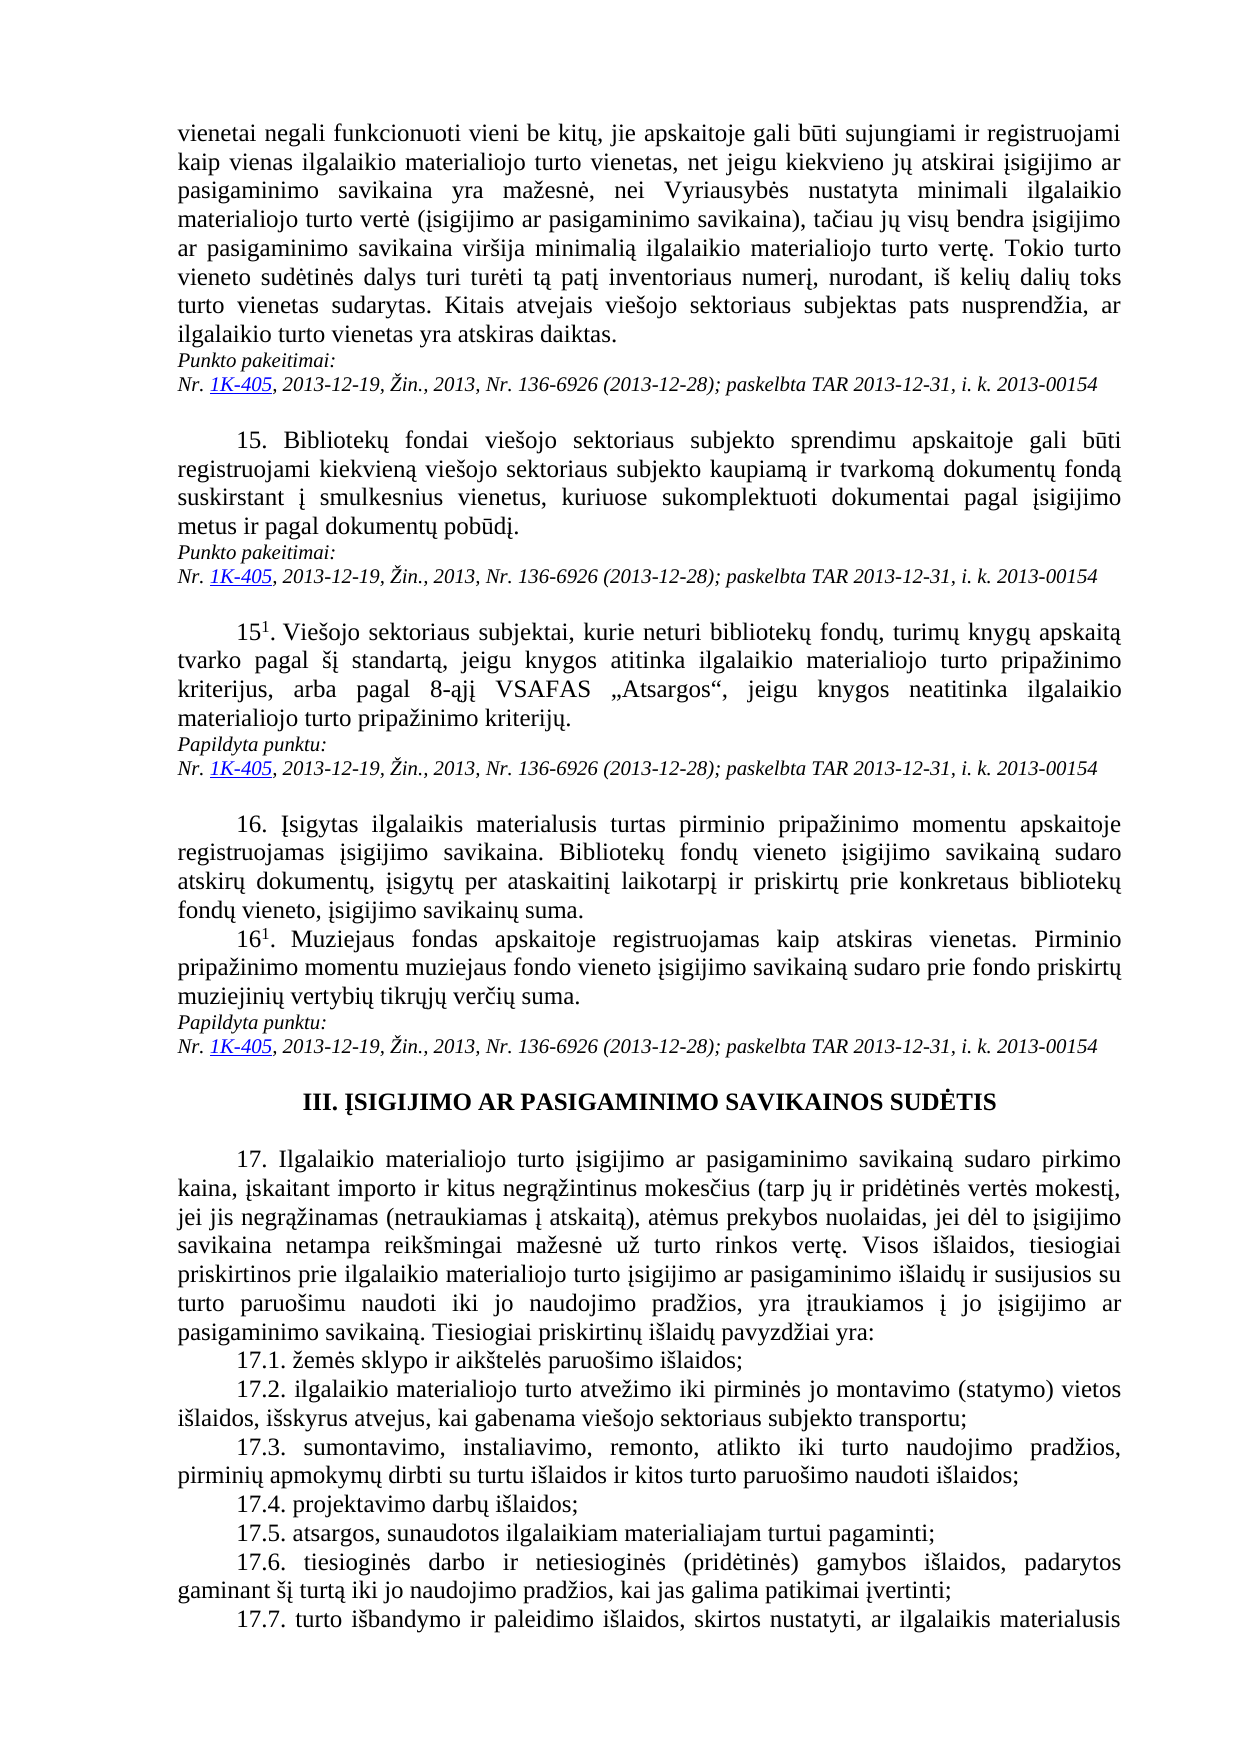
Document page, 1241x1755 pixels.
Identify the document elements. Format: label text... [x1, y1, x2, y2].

text 17.5. atsargos, sunaudotos ilgalaikiam materialiajam turtui pagaminti; [177, 1518, 1122, 1547]
text 17.3. sumontavimo, instaliavimo, remonto, atlikto iki turto naudojimo pradžios, pirminių apmokymų dirbti su turtu išlaidos ir kitos turto paruošimo naudoti išlaidos; [177, 1432, 1122, 1489]
text Nr. 1K-405, 2013-12-19, Žin., 2013, Nr. 136-6926 (2013-12-28); paskelbta TAR 2013-12-31, i. k. 2013-00154 [177, 756, 1122, 780]
text Papildyta punktu: [177, 1010, 1122, 1034]
text 17.2. ilgalaikio materialiojo turto atvežimo iki pirminės jo montavimo (statymo) vietos išlaidos, išskyrus atvejus, kai gabenama viešojo sektoriaus subjekto transportu; [177, 1374, 1122, 1432]
text 17.7. turto išbandymo ir paleidimo išlaidos, skirtos nustatyti, ar ilgalaikis materialusis [177, 1604, 1122, 1633]
text Nr. 1K-405, 2013-12-19, Žin., 2013, Nr. 136-6926 (2013-12-28); paskelbta TAR 2013-12-31, i. k. 2013-00154 [177, 564, 1122, 588]
text Papildyta punktu: [177, 732, 1122, 756]
text Nr. 1K-405, 2013-12-19, Žin., 2013, Nr. 136-6926 (2013-12-28); paskelbta TAR 2013-12-31, i. k. 2013-00154 [177, 372, 1122, 396]
text 16. Įsigytas ilgalaikis materialusis turtas pirminio pripažinimo momentu apskaitoje registruojamas įsigijimo savikaina. Bibliotekų fondų vieneto įsigijimo savikainą sudaro atskirų dokumentų, įsigytų per ataskaitinį laikotarpį ir priskirtų prie konkretaus bibliotekų fondų vieneto, įsigijimo savikainų suma. [177, 809, 1122, 924]
text III. ĮSIGIJIMO AR PASIGAMINIMO SAVIKAINOS SUDĖTIS [177, 1087, 1122, 1116]
text Nr. 1K-405, 2013-12-19, Žin., 2013, Nr. 136-6926 (2013-12-28); paskelbta TAR 2013-12-31, i. k. 2013-00154 [177, 1034, 1122, 1058]
text Punkto pakeitimai: [177, 540, 1122, 564]
text 15. Bibliotekų fondai viešojo sektoriaus subjekto sprendimu apskaitoje gali būti registruojami kiekvieną viešojo sektoriaus subjekto kaupiamą ir tvarkomą dokumentų fondą suskirstant į smulkesnius vienetus, kuriuose sukomplektuoti dokumentai pagal įsigijimo metus ir pagal dokumentų pobūdį. [177, 425, 1122, 540]
text vienetai negali funkcionuoti vieni be kitų, jie apskaitoje gali būti sujungiami ir registruojami kaip vienas ilgalaikio materialiojo turto vienetas, net jeigu kiekvieno jų atskirai įsigijimo ar pasigaminimo savikaina yra mažesnė, nei Vyriausybės nustatyta minimali ilgalaikio materialiojo turto vertė (įsigijimo ar pasigaminimo savikaina), tačiau jų visų bendra įsigijimo ar pasigaminimo savikaina viršija minimalią ilgalaikio materialiojo turto vertę. Tokio turto vieneto sudėtinės dalys turi turėti tą patį inventoriaus numerį, nurodant, iš kelių dalių toks turto vienetas sudarytas. Kitais atvejais viešojo sektoriaus subjektas pats nusprendžia, ar ilgalaikio turto vienetas yra atskiras daiktas. [177, 118, 1122, 348]
text 17.6. tiesioginės darbo ir netiesioginės (pridėtinės) gamybos išlaidos, padarytos gaminant šį turtą iki jo naudojimo pradžios, kai jas galima patikimai įvertinti; [177, 1547, 1122, 1604]
text 17. Ilgalaikio materialiojo turto įsigijimo ar pasigaminimo savikainą sudaro pirkimo kaina, įskaitant importo ir kitus negrąžintinus mokesčius (tarp jų ir pridėtinės vertės mokestį, jei jis negrąžinamas (netraukiamas į atskaitą), atėmus prekybos nuolaidas, jei dėl to įsigijimo savikaina netampa reikšmingai mažesnė už turto rinkos vertę. Visos išlaidos, tiesiogiai priskirtinos prie ilgalaikio materialiojo turto įsigijimo ar pasigaminimo išlaidų ir susijusios su turto paruošimu naudoti iki jo naudojimo pradžios, yra įtraukiamos į jo įsigijimo ar pasigaminimo savikainą. Tiesiogiai priskirtinų išlaidų pavyzdžiai yra: [177, 1144, 1122, 1346]
text 151. Viešojo sektoriaus subjektai, kurie neturi bibliotekų fondų, turimų knygų apskaitą tvarko pagal šį standartą, jeigu knygos atitinka ilgalaikio materialiojo turto pripažinimo kriterijus, arba pagal 8-ąjį VSAFAS „Atsargos“, jeigu knygos neatitinka ilgalaikio materialiojo turto pripažinimo kriterijų. [177, 617, 1122, 732]
text 17.4. projektavimo darbų išlaidos; [177, 1489, 1122, 1518]
text 17.1. žemės sklypo ir aikštelės paruošimo išlaidos; [177, 1346, 1122, 1374]
text 161. Muziejaus fondas apskaitoje registruojamas kaip atskiras vienetas. Pirminio pripažinimo momentu muziejaus fondo vieneto įsigijimo savikainą sudaro prie fondo priskirtų muziejinių vertybių tikrųjų verčių suma. [177, 924, 1122, 1010]
text Punkto pakeitimai: [177, 348, 1122, 372]
